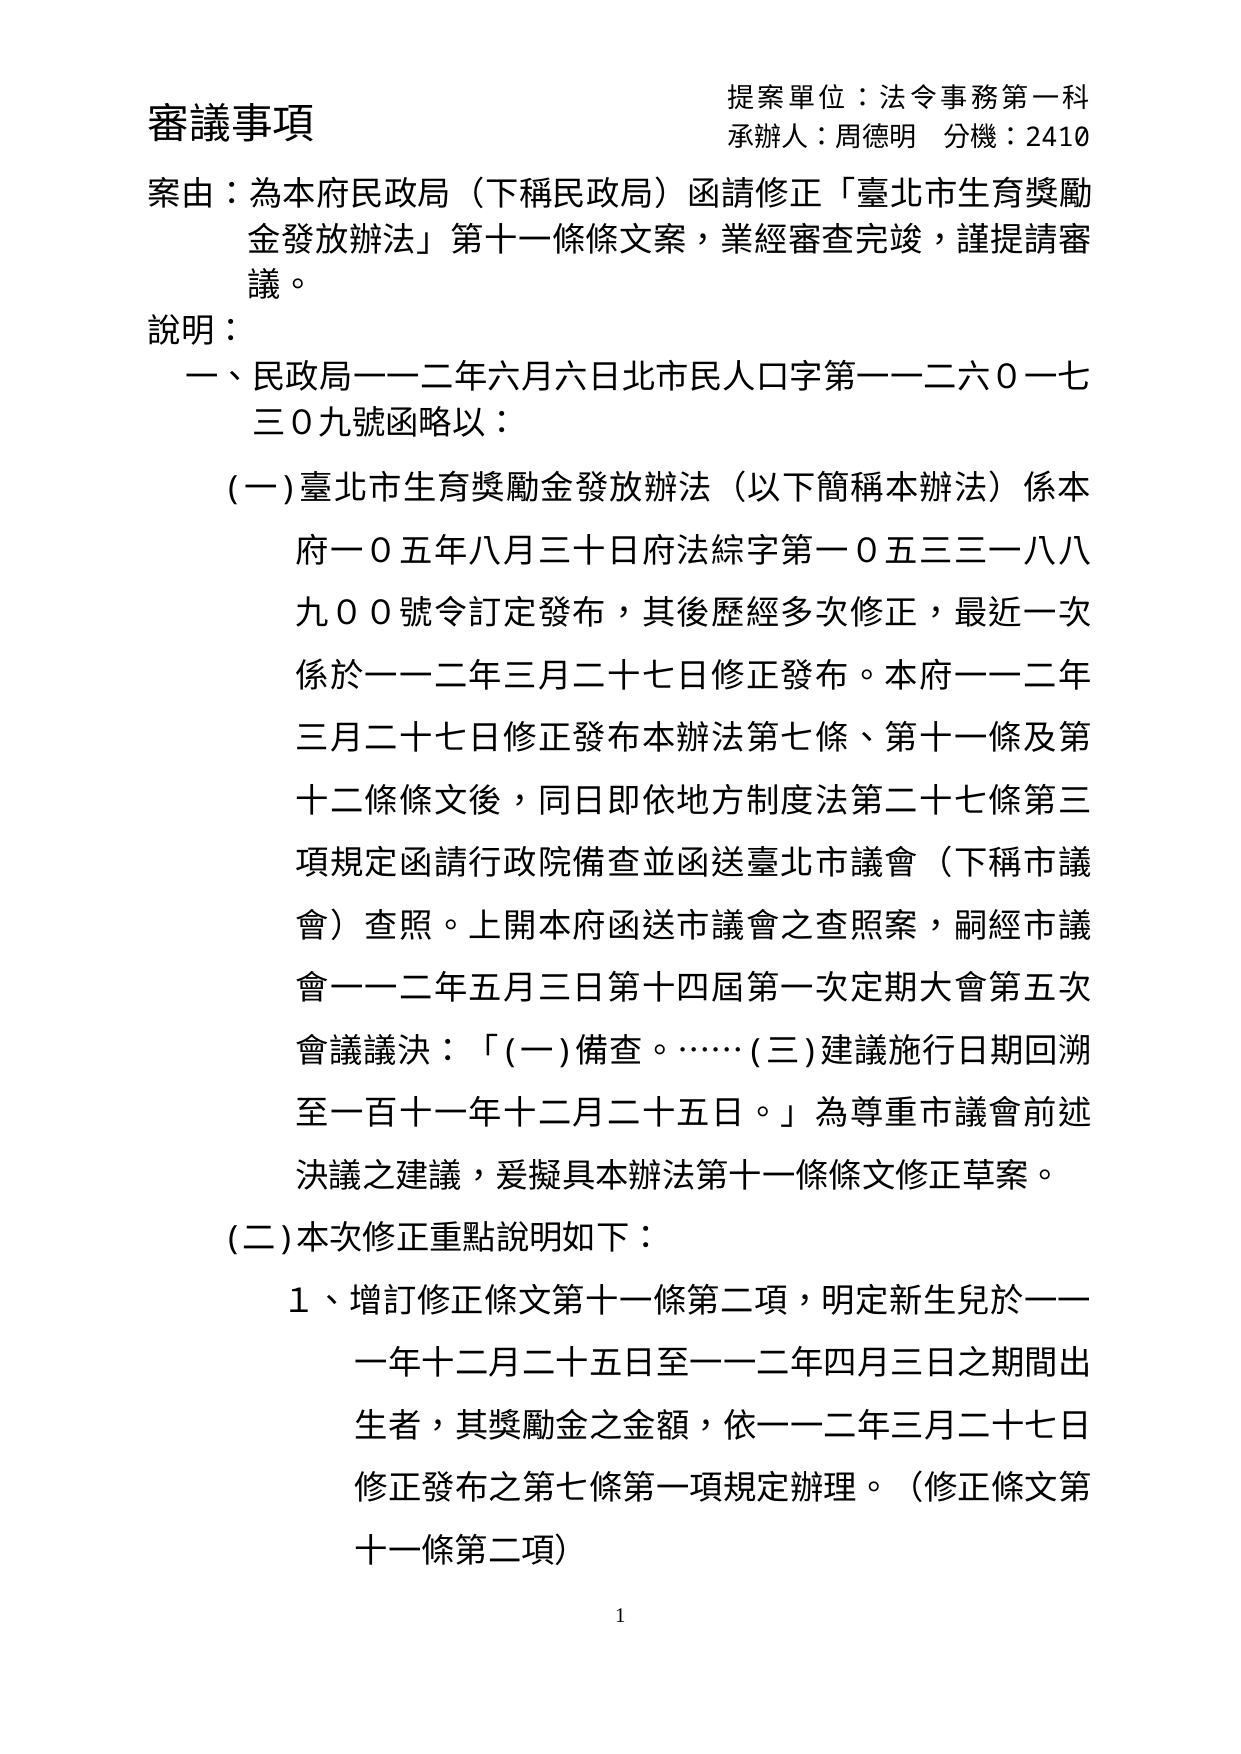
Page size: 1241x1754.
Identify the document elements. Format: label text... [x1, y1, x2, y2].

text 審議事項 提案單位：法令事務第一科 承辦人：周德明 分機：2410 [148, 96, 1092, 150]
text (二)本次修正重點說明如下： [223, 1193, 1092, 1256]
text (一)臺北市生育獎勵金發放辦法（以下簡稱本辦法）係本府一０五年八月三十日府法綜字第一０五三三一八八九００號令訂定發布，其後歷經多次修正，最近一次係於一一二年三月二十七日修正發布。本府一一二年三月二十七日修正發布本辦法第七條、第十一條及第十二條條文後，同日即依地方制度法第二十七條第三項規定函請行政院備查並函送臺北市議會（下稱市議會）查照。上開本府函送市議會之查照案，嗣經市議會一一二年五月三日第十四屆第一次定期大會第五次會議議決：「(一)備查。……(三)建議施行日期回溯至一百十一年十二月二十五日。」為尊重市議會前述決議之建議，爰擬具本辦法第十一條條文修正草案。 [223, 443, 1092, 1193]
text １、增訂修正條文第十一條第二項，明定新生兒於一一一年十二月二十五日至一一二年四月三日之期間出生者，其獎勵金之金額，依一一二年三月二十七日修正發布之第七條第一項規定辦理。（修正條文第十一條第二項） [282, 1256, 1092, 1568]
text 一、民政局一一二年六月六日北市民人口字第一一二六０一七三０九號函略以： [185, 352, 1092, 443]
text 說明： [148, 306, 1092, 352]
text 案由：為本府民政局（下稱民政局）函請修正「臺北市生育獎勵金發放辦法」第十一條條文案，業經審查完竣，謹提請審議。 [148, 168, 1092, 306]
